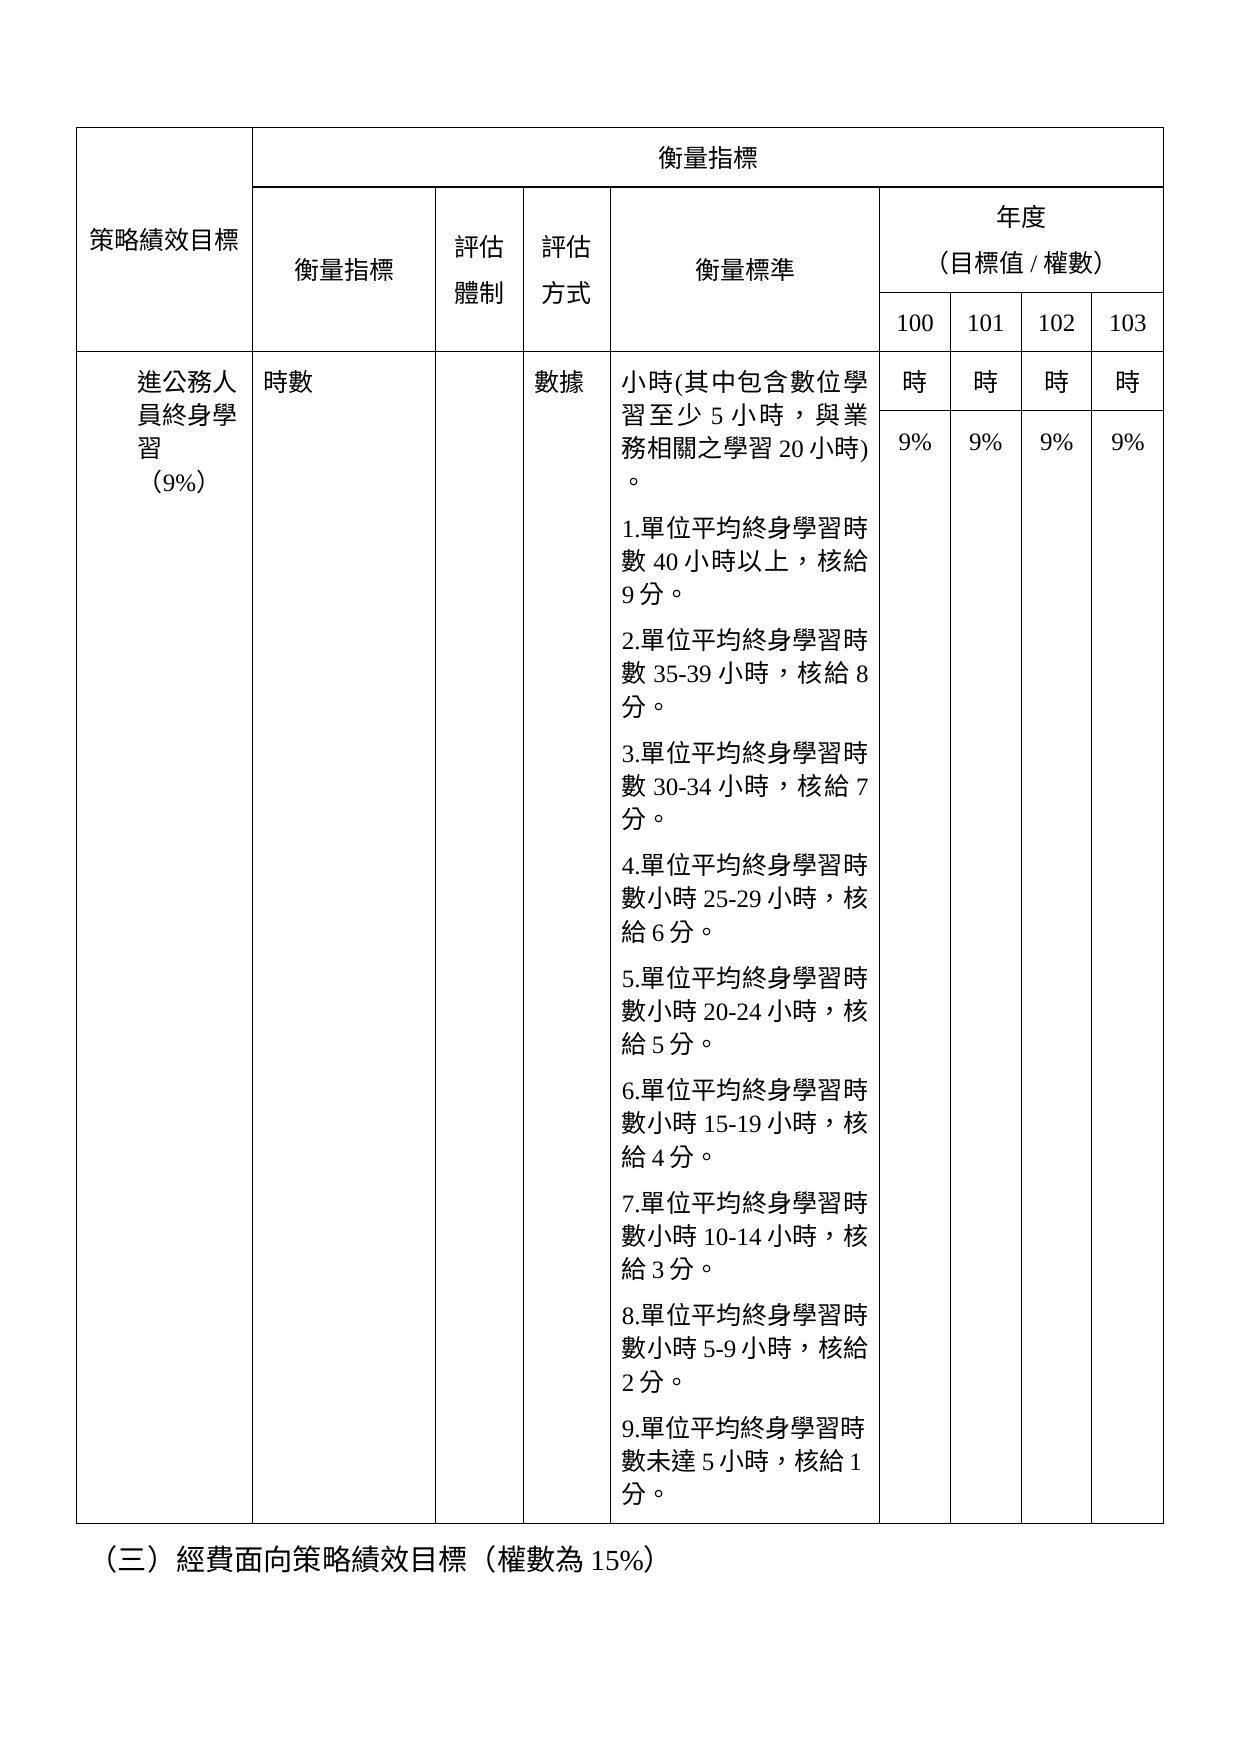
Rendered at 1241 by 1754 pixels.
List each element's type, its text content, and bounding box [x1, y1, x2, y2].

table_cell 數據 [524, 352, 610, 1523]
table_cell [436, 352, 523, 1523]
table_cell 推動組織學習，促進公務人員終身學習（9%） [77, 352, 252, 1523]
table_cell 時數 [253, 352, 435, 1523]
table_cell 9% [1022, 411, 1091, 1523]
table_cell 衡量標準 [611, 188, 879, 351]
table_cell 衡量指標 [253, 188, 435, 351]
table_cell 100 [880, 293, 950, 351]
table_cell 時 [1022, 352, 1091, 410]
table_cell 時 [1092, 352, 1163, 410]
table_cell 時 [880, 352, 950, 410]
table_cell 9% [1092, 411, 1163, 1523]
table_header 策略績效目標 [77, 128, 252, 351]
table_cell 小時(其中包含數位學習至少5小時，與業務相關之學習20小時)。 1.單位平均終身學習時數40小時以上，核給9分。 2.單位平均終身學習時數35-39小時，核給8分。 3.單位平均終身學習時數30-34小時，核給7分。 4.單位平均終身學習時數小時25-29小時，核給6分。 5.單位平均終身學習時數小時20-24小時，核給5分。 6.單位平均終身學習時數小時15-19小時，核給4分。 7.單位平均終身學習時數小時10-14小時，核給3分。 8.單位平均終身學習時數小時5-9小時，核給2分。 9.單位平均終身學習時數未達5小時，核給1分。 [611, 352, 879, 1523]
table_cell 年度 （目標值 / 權數） [880, 188, 1163, 292]
table_cell 9% [951, 411, 1021, 1523]
table_cell 101 [951, 293, 1021, 351]
table_cell 時 [951, 352, 1021, 410]
table_cell 103 [1092, 293, 1163, 351]
table_cell 9% [880, 411, 950, 1523]
table_cell 102 [1022, 293, 1091, 351]
table_cell 評估 體制 [436, 188, 523, 351]
table_cell 評估 方式 [524, 188, 610, 351]
text （三）經費面向策略績效目標（權數為15%） [88, 1536, 1152, 1579]
table_header 衡量指標 [253, 128, 1163, 186]
